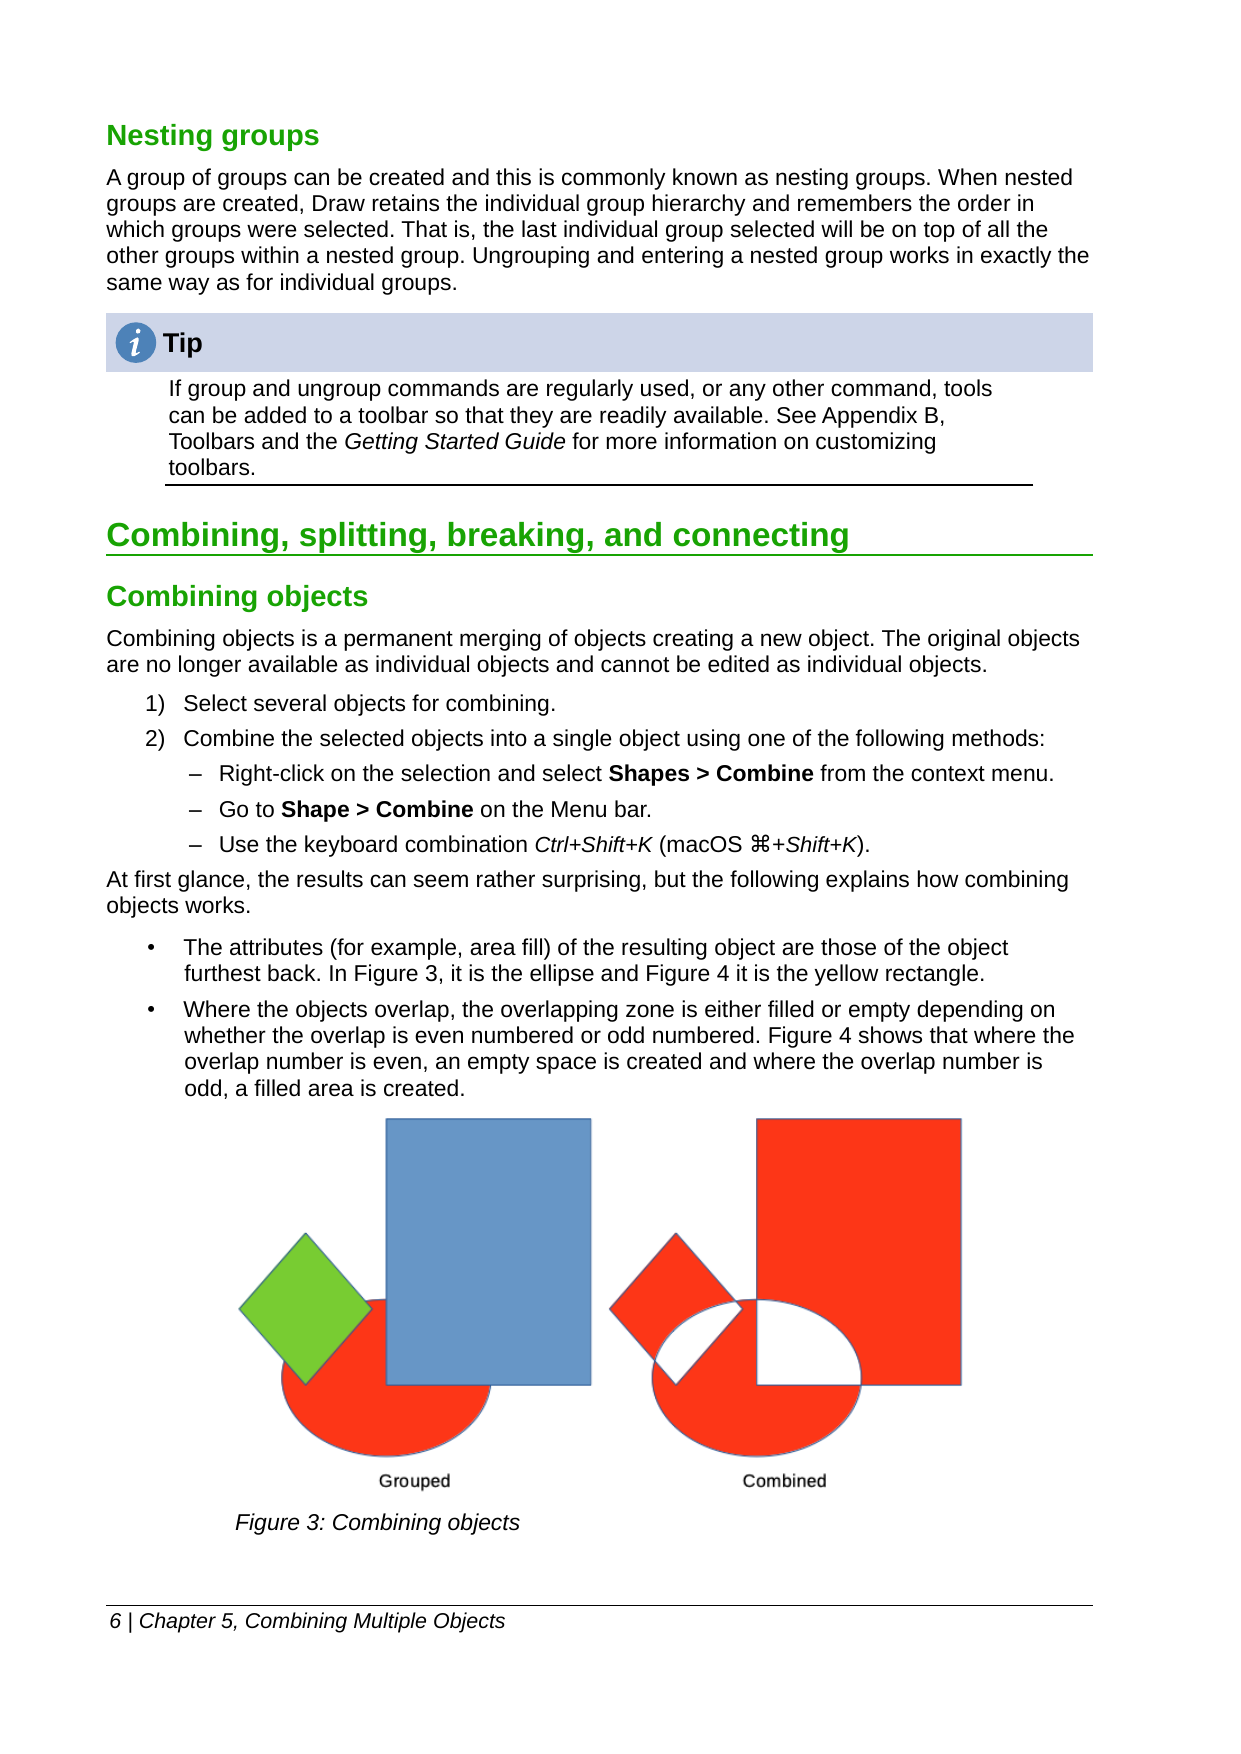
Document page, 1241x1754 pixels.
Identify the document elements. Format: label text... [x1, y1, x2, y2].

list The attributes (for example, area fill) of the resulting object are those of the object furthest back. In Figure 3, it is the ellipse and Figure 4 it is the yellow rectangle. [144, 931, 1093, 987]
list Use the keyboard combination Ctrl+Shift+K (macOS ⌘+Shift+K). [189, 831, 1093, 857]
text At first glance, the results can seem rather surprising, but the following explains how combining objects works. [106, 866, 1093, 919]
list Select several objects for combining. [165, 690, 1093, 716]
text A group of groups can be created and this is commonly known as nesting groups. When nested groups are created, Draw retains the individual group hierarchy and remembers the order in which groups were selected. That is, the last individual group selected will be on top of all the other groups within a nested group. Ungrouping and entering a nested group works in exactly the same way as for individual groups. [106, 163, 1093, 295]
subtitle Nesting groups [106, 118, 1093, 152]
text Figure 3: Combining objects [235, 1509, 964, 1535]
list Right-click on the selection and select Shapes > Combine from the context menu. [189, 760, 1093, 787]
list Combine the selected objects into a single object using one of the following methods: [165, 725, 1093, 751]
subtitle Combining objects [106, 579, 1093, 613]
text If group and ungroup commands are regularly used, or any other command, tools can be added to a toolbar so that they are readily available. See Appendix B, Toolbars and the Getting Started Guide for more information on customizing toolbars. [165, 372, 1033, 484]
subtitle Tip [106, 313, 1093, 372]
picture [234, 1116, 964, 1497]
list Where the objects overlap, the overlapping zone is either filled or empty depending on whether the overlap is even numbered or odd numbered. Figure 4 shows that where the overlap number is even, an empty space is created and where the overlap number is odd, a filled area is created. [144, 993, 1093, 1104]
text Combining objects is a permanent merging of objects creating a new object. The original objects are no longer available as individual objects and cannot be edited as individual objects. [106, 625, 1093, 677]
subtitle Combining, splitting, breaking, and connecting [106, 515, 1093, 554]
list Go to Shape > Combine on the Menu bar. [189, 796, 1093, 822]
